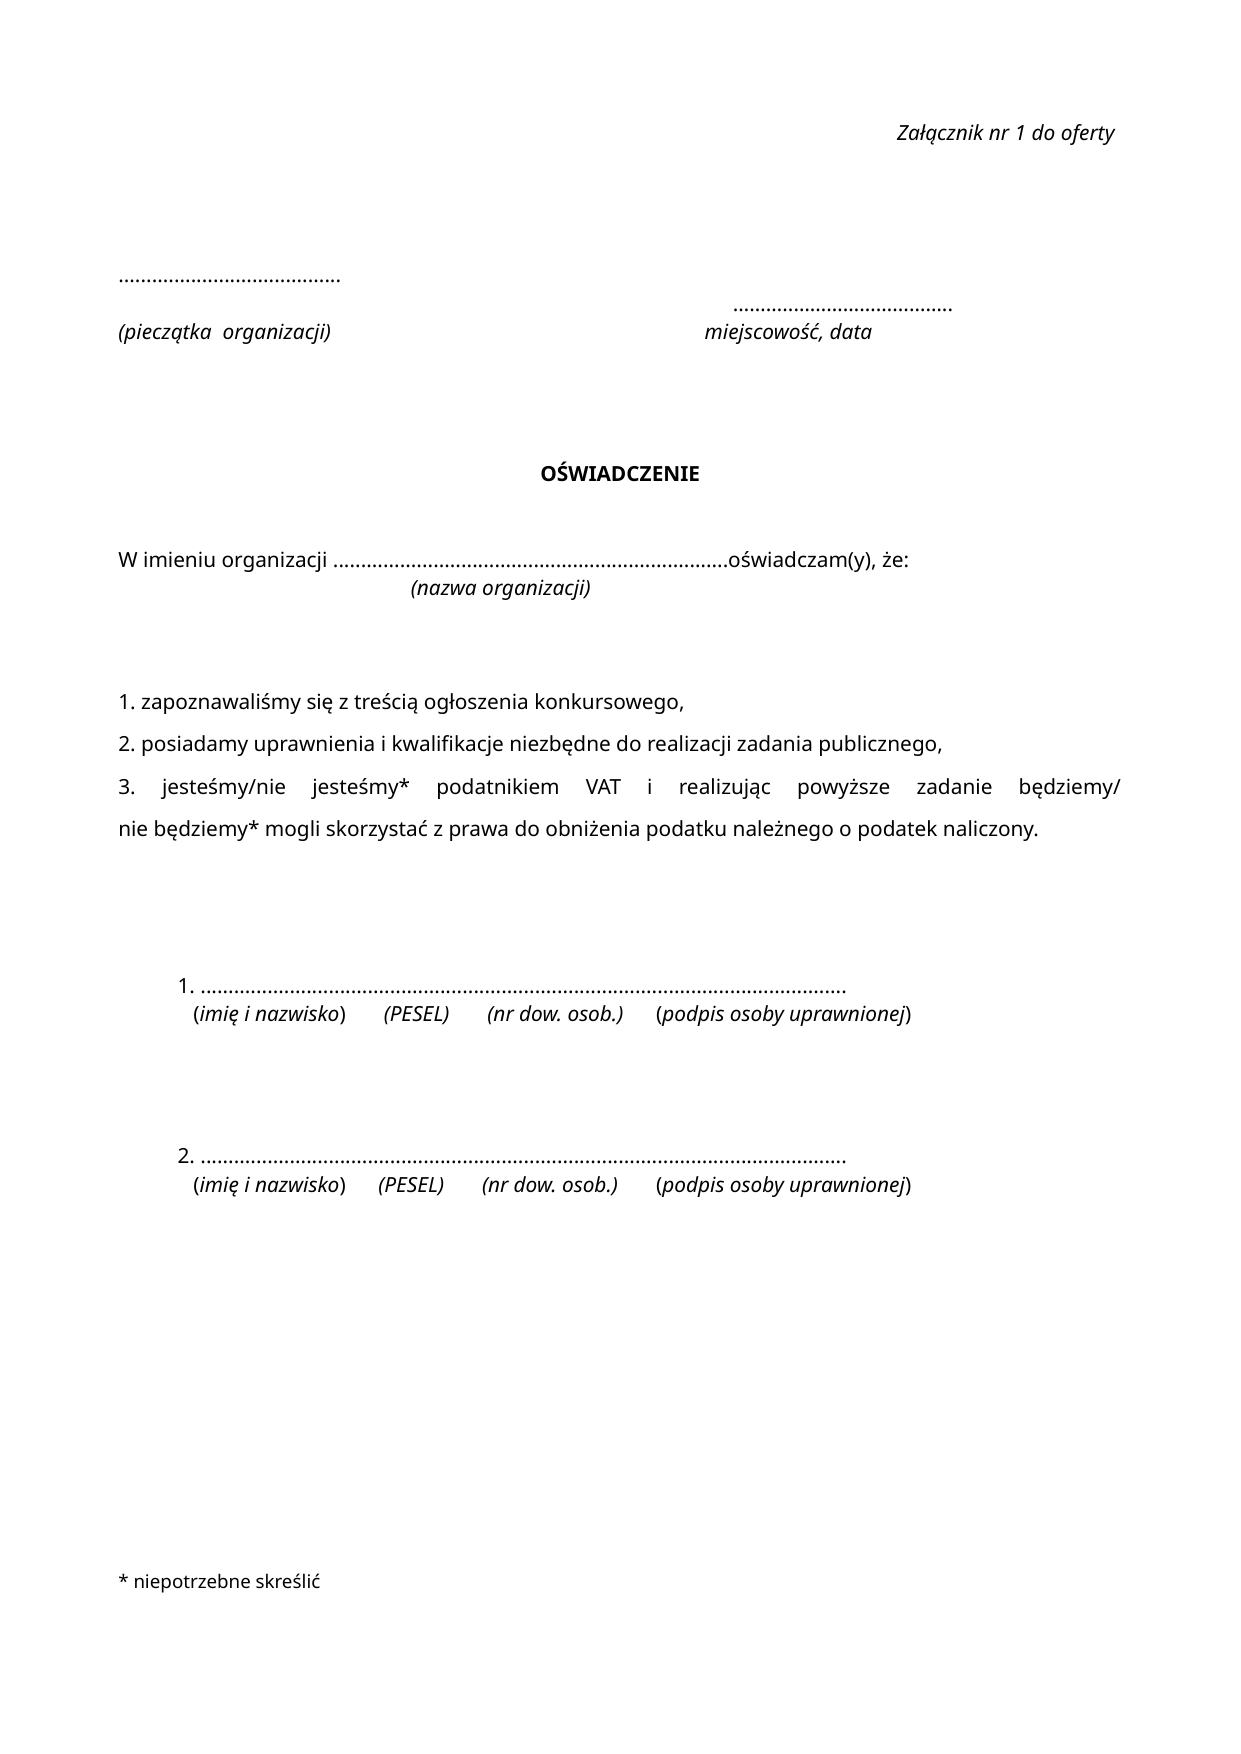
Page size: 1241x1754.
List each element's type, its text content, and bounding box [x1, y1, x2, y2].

list 3. jesteśmy/nie jesteśmy* podatnikiem VAT i realizując powyższe zadanie będziemy/ nie będziemy* mogli skorzystać z prawa do obniżenia podatku należnego o podatek naliczony. [118, 772, 1122, 843]
list 2. .................................................................................................................... [118, 1141, 1122, 1170]
text (imię i nazwisko) (PESEL) (nr dow. osob.) (podpis osoby uprawnionej) [193, 1170, 1122, 1198]
list 1. zapoznawaliśmy się z treścią ogłoszenia konkursowego, [118, 687, 1122, 715]
text W imieniu organizacji ................................................................…....oświadczam(y), że: [118, 545, 1122, 573]
subtitle Załącznik nr 1 do oferty [118, 118, 1122, 147]
text (pieczątka organizacji) miejscowość, data [118, 317, 1122, 346]
text (nazwa organizacji) [118, 573, 1122, 602]
list 2. posiadamy uprawnienia i kwalifikacje niezbędne do realizacji zadania publicznego, [118, 729, 1122, 758]
text ........................................ ………..………………...…….. [118, 260, 1122, 317]
list 1. .................................................................................................................... [118, 971, 1122, 999]
text * niepotrzebne skreślić [118, 1568, 1122, 1593]
subtitle OŚWIADCZENIE [118, 459, 1122, 488]
text (imię i nazwisko) (PESEL) (nr dow. osob.) (podpis osoby uprawnionej) [193, 999, 1122, 1028]
